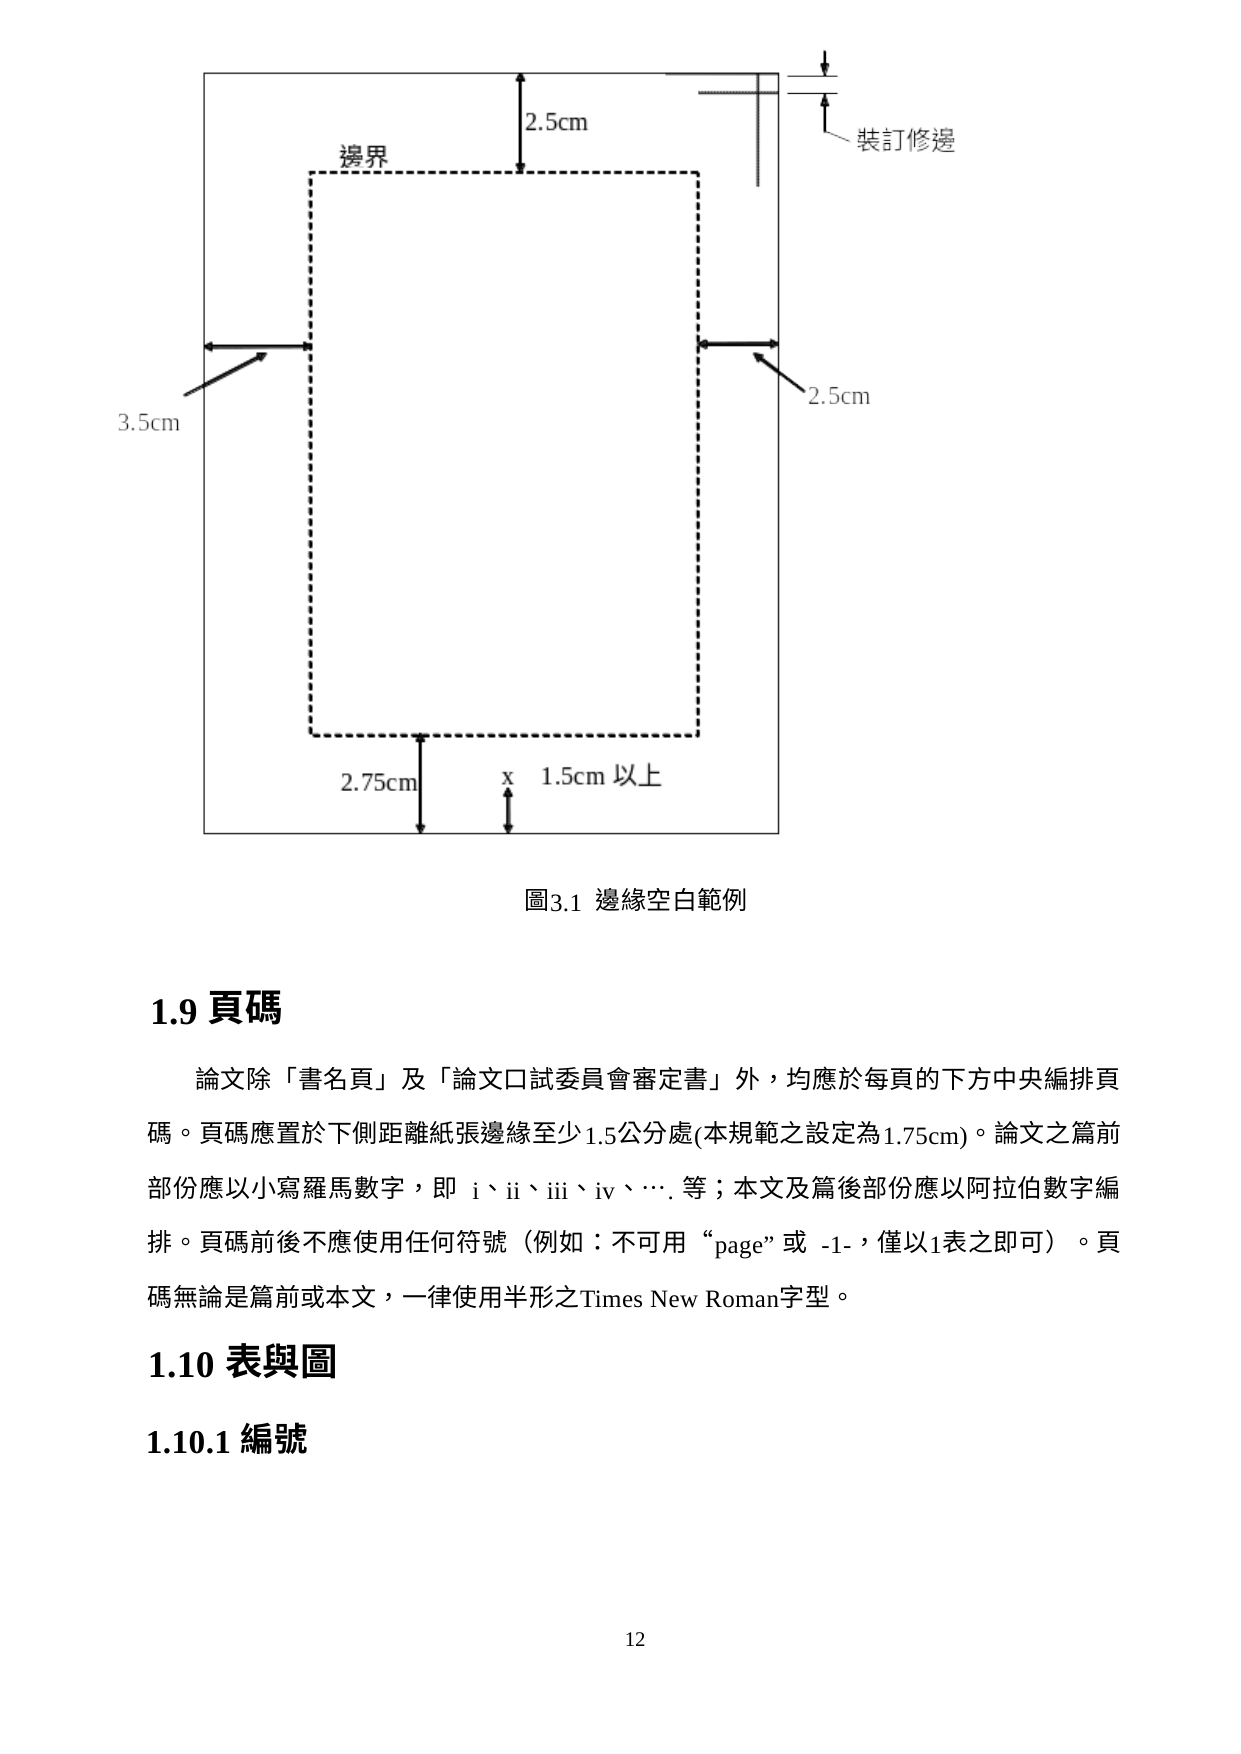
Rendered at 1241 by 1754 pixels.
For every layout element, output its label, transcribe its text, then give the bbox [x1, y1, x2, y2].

text 1.10 表與圖 [148, 1331, 1122, 1386]
text 1.9 頁碼 [148, 978, 1122, 1032]
text 圖3.1 邊緣空白範例 [148, 89, 1122, 917]
text 論文除「書名頁」及「論文口試委員會審定書」外，均應於每頁的下方中央編排頁碼。頁碼應置於下側距離紙張邊緣至少1.5公分處(本規範之設定為1.75cm)。論文之篇前部份應以小寫羅馬數字，即 i、ii、iii、iv、…. 等；本文及篇後部份應以阿拉伯數字編排。頁碼前後不應使用任何符號（例如：不可用“page” 或 -1-，僅以1表之即可）。頁碼無論是篇前或本文，一律使用半形之Times New Roman字型。 [148, 1059, 1122, 1313]
text 1.10.1 編號 [146, 1413, 1122, 1461]
